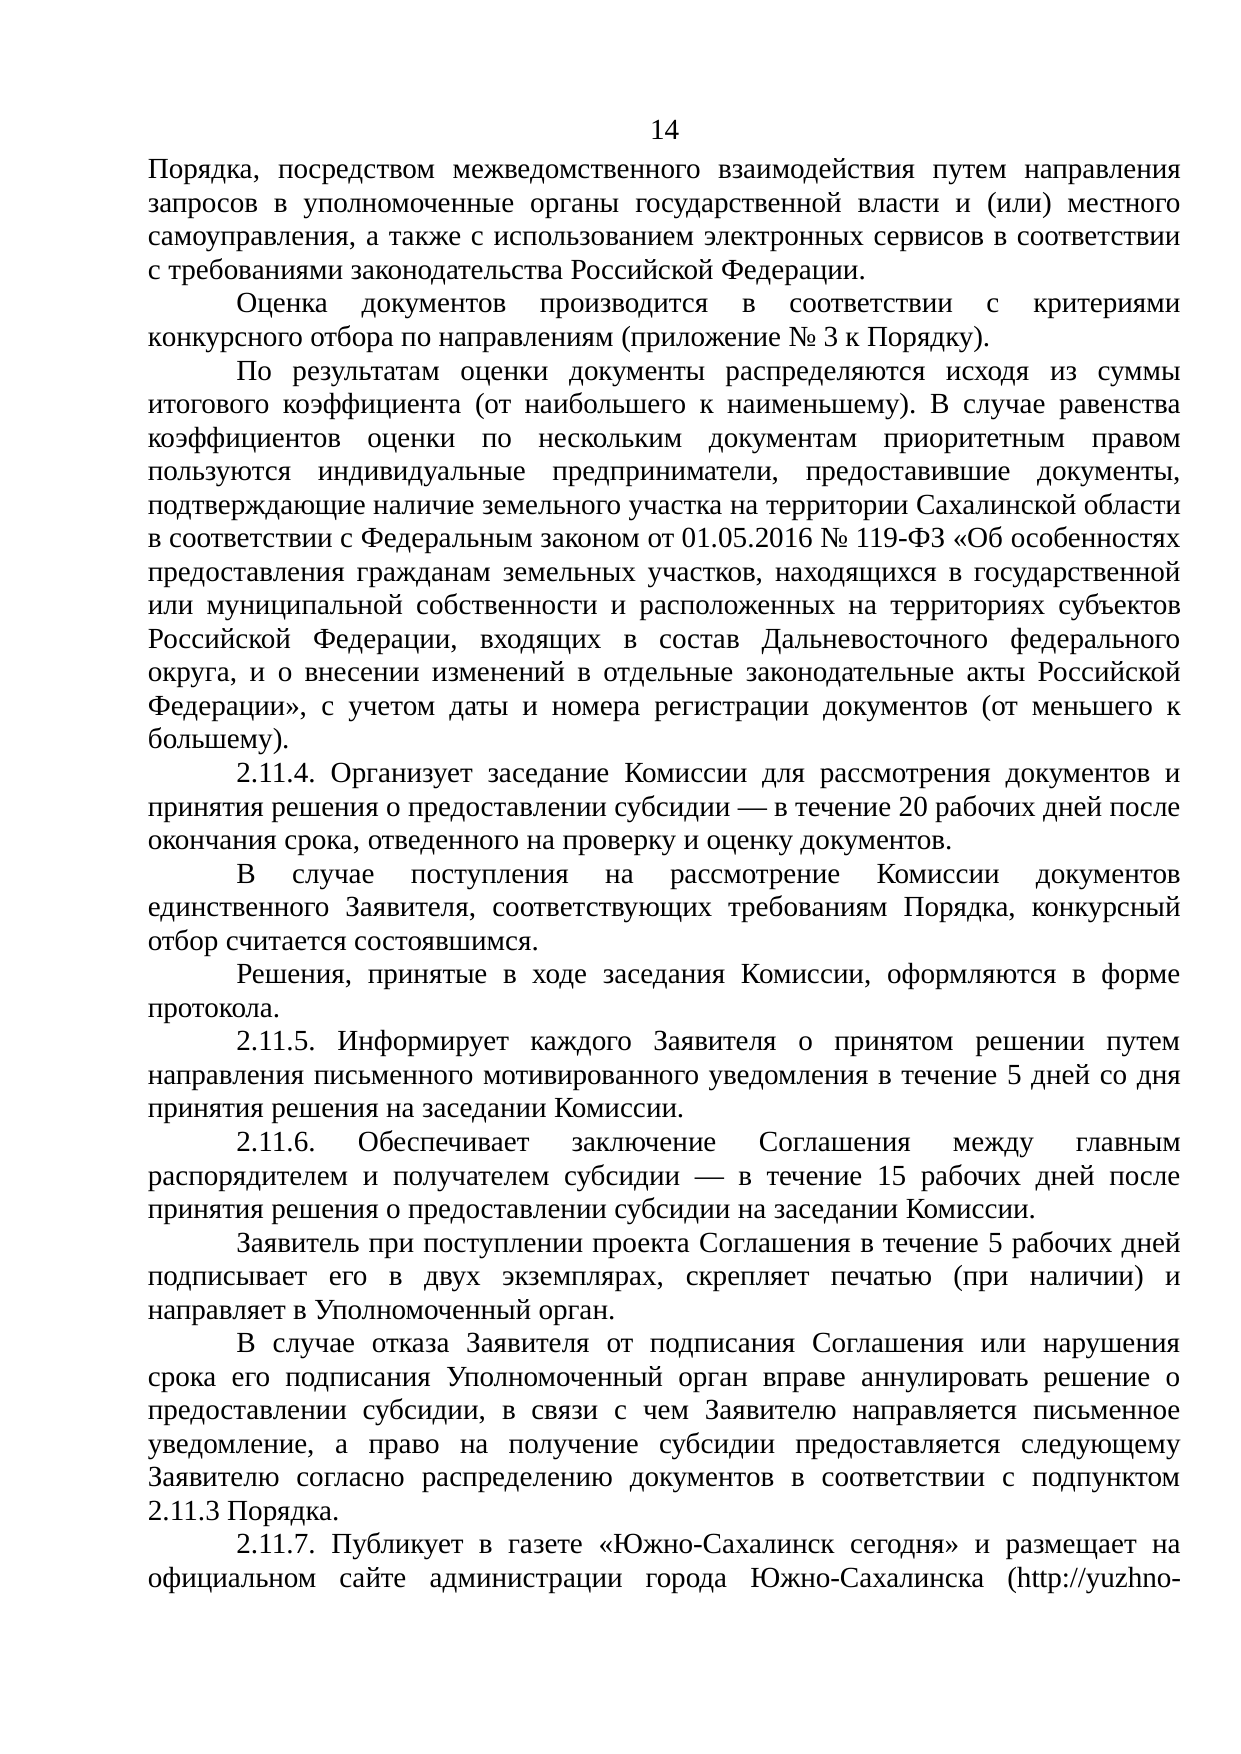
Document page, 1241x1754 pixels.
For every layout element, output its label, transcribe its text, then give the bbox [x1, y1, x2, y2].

text Порядка, посредством межведомственного взаимодействия путем направления запросов в уполномоченные органы государственной власти и (или) местного самоуправления, а также с использованием электронных сервисов в соответствии с требованиями законодательства Российской Федерации. [148, 152, 1181, 286]
text В случае отказа Заявителя от подписания Соглашения или нарушения срока его подписания Уполномоченный орган вправе аннулировать решение о предоставлении субсидии, в связи с чем Заявителю направляется письменное уведомление, а право на получение субсидии предоставляется следующему Заявителю согласно распределению документов в соответствии с подпунктом 2.11.3 Порядка. [148, 1326, 1181, 1527]
text По результатам оценки документы распределяются исходя из суммы итогового коэффициента (от наибольшего к наименьшему). В случае равенства коэффициентов оценки по нескольким документам приоритетным правом пользуются индивидуальные предприниматели, предоставившие документы, подтверждающие наличие земельного участка на территории Сахалинской области в соответствии с Федеральным законом от 01.05.2016 № 119-ФЗ «Об особенностях предоставления гражданам земельных участков, находящихся в государственной или муниципальной собственности и расположенных на территориях субъектов Российской Федерации, входящих в состав Дальневосточного федерального округа, и о внесении изменений в отдельные законодательные акты Российской Федерации», с учетом даты и номера регистрации документов (от меньшего к большему). [148, 353, 1181, 755]
text Оценка документов производится в соответствии с критериями конкурсного отбора по направлениям (приложение № 3 к Порядку). [148, 286, 1181, 353]
text В случае поступления на рассмотрение Комиссии документов единственного Заявителя, соответствующих требованиям Порядка, конкурсный отбор считается состоявшимся. [148, 856, 1181, 957]
text 2.11.7. Публикует в газете «Южно-Сахалинск сегодня» и размещает на официальном сайте администрации города Южно-Сахалинска (http://yuzhno- [148, 1527, 1181, 1594]
text 2.11.4. Организует заседание Комиссии для рассмотрения документов и принятия решения о предоставлении субсидии — в течение 20 рабочих дней после окончания срока, отведенного на проверку и оценку документов. [148, 755, 1181, 856]
text 2.11.6. Обеспечивает заключение Соглашения между главным распорядителем и получателем субсидии — в течение 15 рабочих дней после принятия решения о предоставлении субсидии на заседании Комиссии. [148, 1124, 1181, 1225]
text 2.11.5. Информирует каждого Заявителя о принятом решении путем направления письменного мотивированного уведомления в течение 5 дней со дня принятия решения на заседании Комиссии. [148, 1024, 1181, 1124]
text Решения, принятые в ходе заседания Комиссии, оформляются в форме протокола. [148, 957, 1181, 1024]
text Заявитель при поступлении проекта Соглашения в течение 5 рабочих дней подписывает его в двух экземплярах, скрепляет печатью (при наличии) и направляет в Уполномоченный орган. [148, 1225, 1181, 1326]
